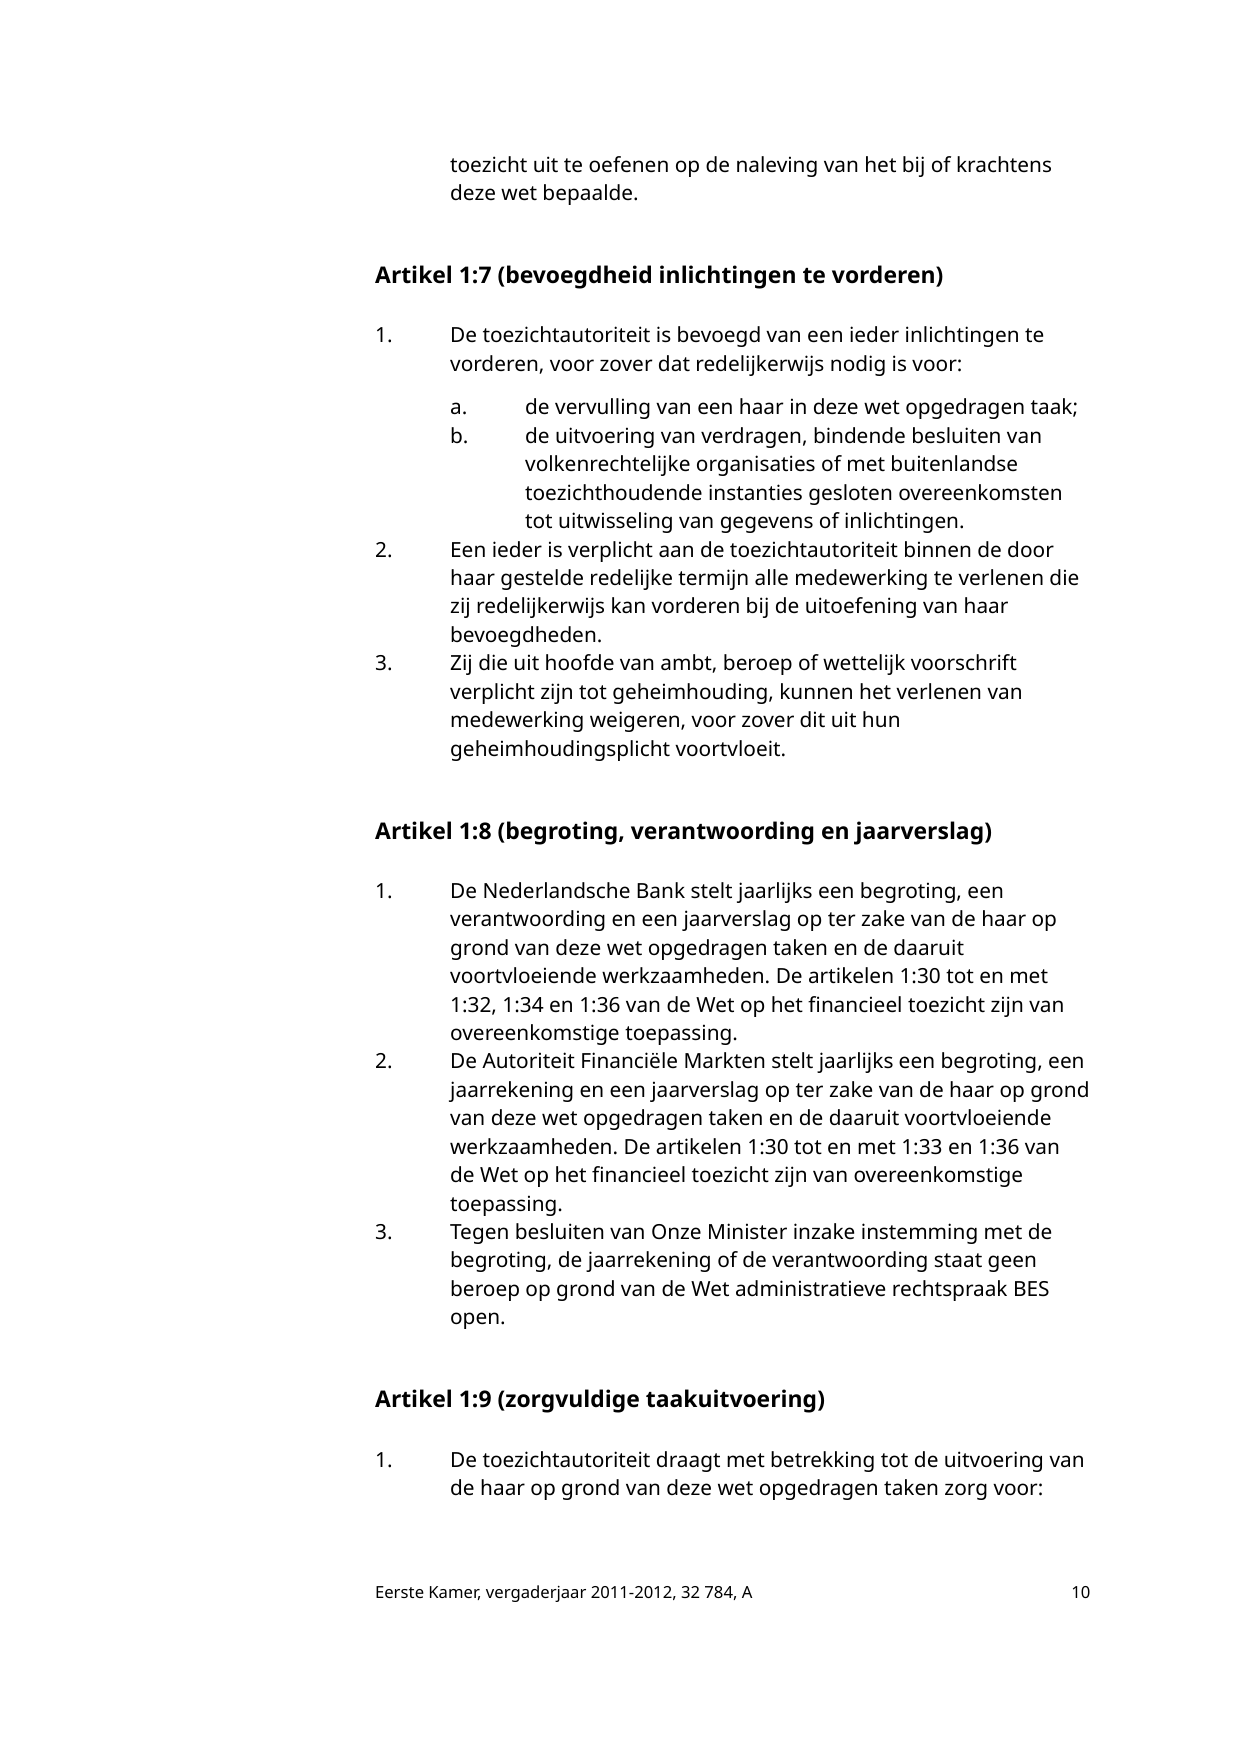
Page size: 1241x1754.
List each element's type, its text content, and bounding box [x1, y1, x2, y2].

subtitle Artikel 1:8 (begroting, verantwoording en jaarverslag) [375, 815, 1090, 846]
list Zij die uit hoofde van ambt, beroep of wettelijk voorschrift verplicht zijn tot geheimhouding, kunnen het verlenen van medewerking weigeren, voor zover dit uit hun geheimhoudingsplicht voortvloeit. [375, 648, 1090, 762]
subtitle Artikel 1:9 (zorgvuldige taakuitvoering) [375, 1383, 1090, 1415]
list toezicht uit te oefenen op de naleving van het bij of krachtens deze wet bepaalde. [375, 150, 1090, 207]
list De Nederlandsche Bank stelt jaarlijks een begroting, een verantwoording en een jaarverslag op ter zake van de haar op grond van deze wet opgedragen taken en de daaruit voortvloeiende werkzaamheden. De artikelen 1:30 tot en met 1:32, 1:34 en 1:36 van de Wet op het financieel toezicht zijn van overeenkomstige toepassing. [375, 876, 1090, 1047]
list Een ieder is verplicht aan de toezichtautoriteit binnen de door haar gestelde redelijke termijn alle medewerking te verlenen die zij redelijkerwijs kan vorderen bij de uitoefening van haar bevoegdheden. [375, 535, 1090, 648]
list De Autoriteit Financiële Markten stelt jaarlijks een begroting, een jaarrekening en een jaarverslag op ter zake van de haar op grond van deze wet opgedragen taken en de daaruit voortvloeiende werkzaamheden. De artikelen 1:30 tot en met 1:33 en 1:36 van de Wet op het financieel toezicht zijn van overeenkomstige toepassing. [375, 1047, 1090, 1217]
list de vervulling van een haar in deze wet opgedragen taak; [450, 392, 1090, 421]
list de uitvoering van verdragen, bindende besluiten van volkenrechtelijke organisaties of met buitenlandse toezichthoudende instanties gesloten overeenkomsten tot uitwisseling van gegevens of inlichtingen. [450, 421, 1090, 535]
subtitle Artikel 1:7 (bevoegdheid inlichtingen te vorderen) [375, 259, 1090, 291]
list Tegen besluiten van Onze Minister inzake instemming met de begroting, de jaarrekening of de verantwoording staat geen beroep op grond van de Wet administratieve rechtspraak BES open. [375, 1217, 1090, 1331]
list De toezichtautoriteit draagt met betrekking tot de uitvoering van de haar op grond van deze wet opgedragen taken zorg voor: [375, 1445, 1090, 1502]
list De toezichtautoriteit is bevoegd van een ieder inlichtingen te vorderen, voor zover dat redelijkerwijs nodig is voor: [375, 321, 1090, 377]
